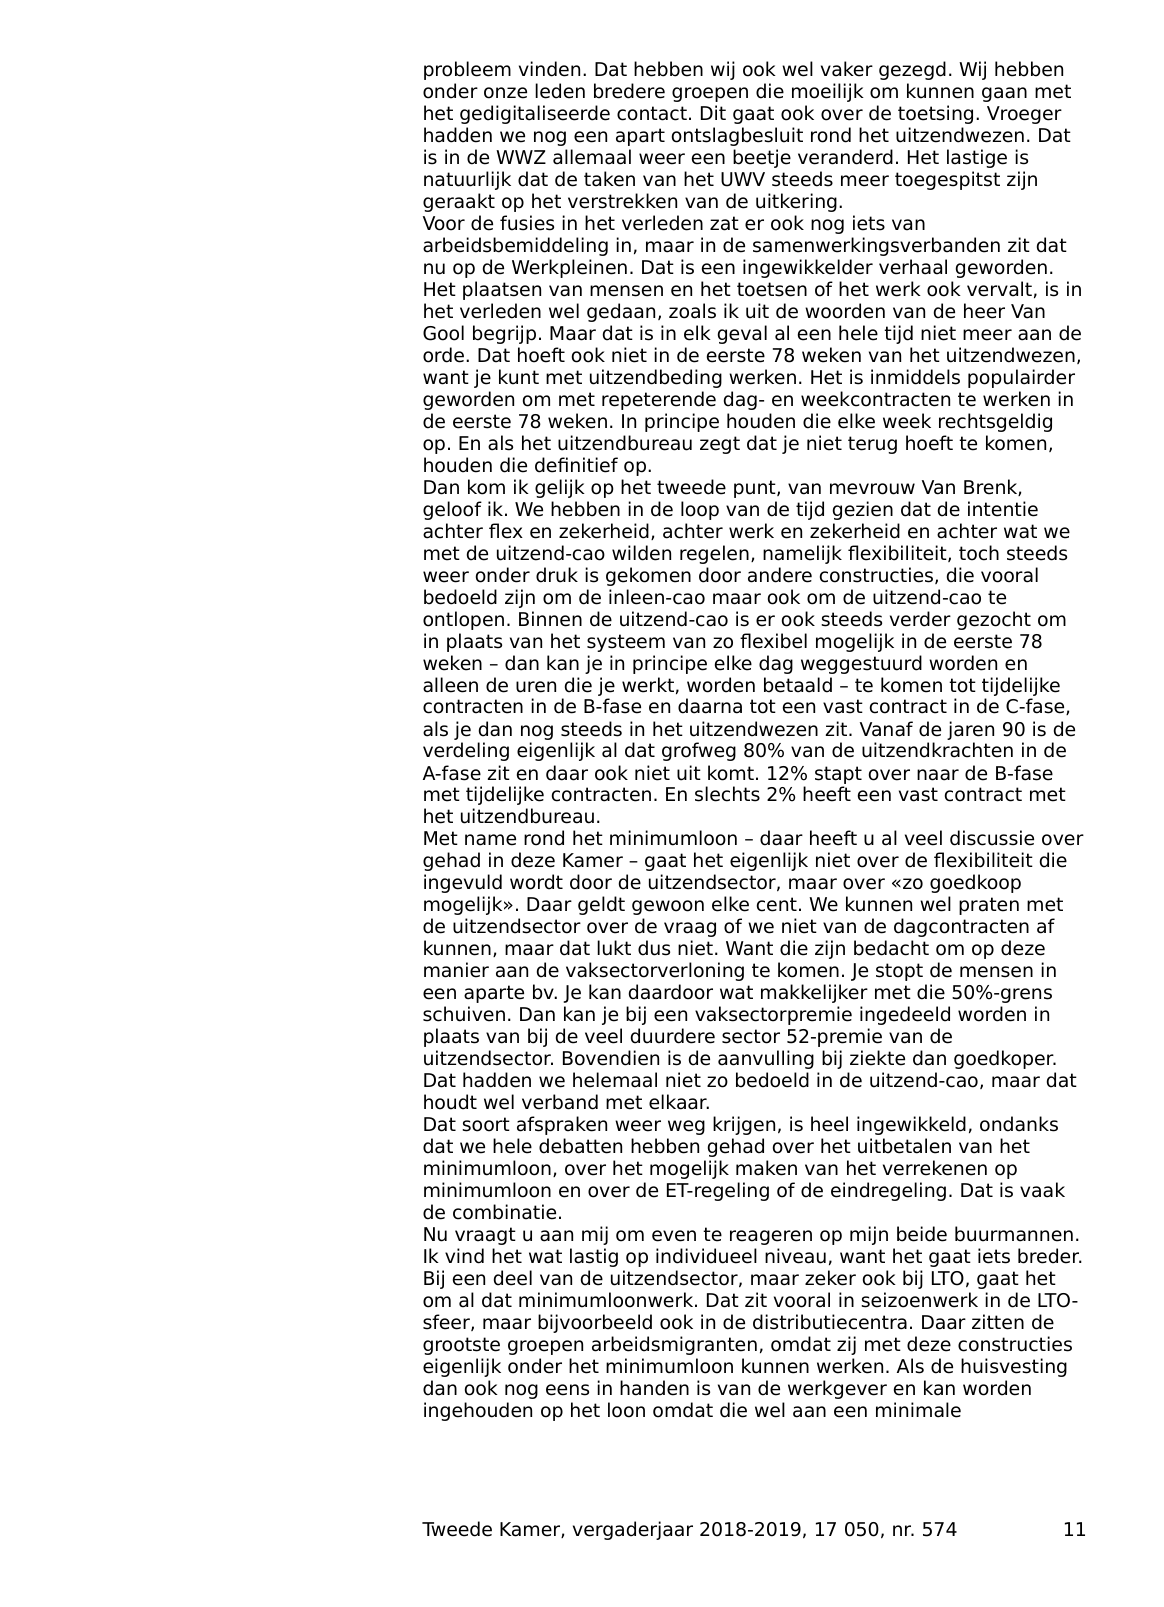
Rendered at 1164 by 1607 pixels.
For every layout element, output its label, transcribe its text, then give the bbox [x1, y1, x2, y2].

text Met name rond het minimumloon – daar heeft u al veel discussie over gehad in deze Kamer – gaat het eigenlijk niet over de flexibiliteit die ingevuld wordt door de uitzendsector, maar over «zo goedkoop mogelijk». Daar geldt gewoon elke cent. We kunnen wel praten met de uitzendsector over de vraag of we niet van de dagcontracten af kunnen, maar dat lukt dus niet. Want die zijn bedacht om op deze manier aan de vaksectorverloning te komen. Je stopt de mensen in een aparte bv. Je kan daardoor wat makkelijker met die 50%-grens schuiven. Dan kan je bij een vaksectorpremie ingedeeld worden in plaats van bij de veel duurdere sector 52-premie van de uitzendsector. Bovendien is de aanvulling bij ziekte dan goedkoper. Dat hadden we helemaal niet zo bedoeld in de uitzend-cao, maar dat houdt wel verband met elkaar. [422, 828, 1087, 1114]
text probleem vinden. Dat hebben wij ook wel vaker gezegd. Wij hebben onder onze leden bredere groepen die moeilijk om kunnen gaan met het gedigitaliseerde contact. Dit gaat ook over de toetsing. Vroeger hadden we nog een apart ontslagbesluit rond het uitzendwezen. Dat is in de WWZ allemaal weer een beetje veranderd. Het lastige is natuurlijk dat de taken van het UWV steeds meer toegespitst zijn geraakt op het verstrekken van de uitkering. [422, 59, 1087, 213]
text Voor de fusies in het verleden zat er ook nog iets van arbeidsbemiddeling in, maar in de samenwerkingsverbanden zit dat nu op de Werkpleinen. Dat is een ingewikkelder verhaal geworden. Het plaatsen van mensen en het toetsen of het werk ook vervalt, is in het verleden wel gedaan, zoals ik uit de woorden van de heer Van Gool begrijp. Maar dat is in elk geval al een hele tijd niet meer aan de orde. Dat hoeft ook niet in de eerste 78 weken van het uitzendwezen, want je kunt met uitzendbeding werken. Het is inmiddels populairder geworden om met repeterende dag- en weekcontracten te werken in de eerste 78 weken. In principe houden die elke week rechtsgeldig op. En als het uitzendbureau zegt dat je niet terug hoeft te komen, houden die definitief op. [422, 213, 1087, 477]
text Dan kom ik gelijk op het tweede punt, van mevrouw Van Brenk, geloof ik. We hebben in de loop van de tijd gezien dat de intentie achter flex en zekerheid, achter werk en zekerheid en achter wat we met de uitzend-cao wilden regelen, namelijk flexibiliteit, toch steeds weer onder druk is gekomen door andere constructies, die vooral bedoeld zijn om de inleen-cao maar ook om de uitzend-cao te ontlopen. Binnen de uitzend-cao is er ook steeds verder gezocht om in plaats van het systeem van zo flexibel mogelijk in de eerste 78 weken – dan kan je in principe elke dag weggestuurd worden en alleen de uren die je werkt, worden betaald – te komen tot tijdelijke contracten in de B-fase en daarna tot een vast contract in de C-fase, als je dan nog steeds in het uitzendwezen zit. Vanaf de jaren 90 is de verdeling eigenlijk al dat grofweg 80% van de uitzendkrachten in de A-fase zit en daar ook niet uit komt. 12% stapt over naar de B-fase met tijdelijke contracten. En slechts 2% heeft een vast contract met het uitzendbureau. [422, 477, 1087, 828]
text Dat soort afspraken weer weg krijgen, is heel ingewikkeld, ondanks dat we hele debatten hebben gehad over het uitbetalen van het minimumloon, over het mogelijk maken van het verrekenen op minimumloon en over de ET-regeling of de eindregeling. Dat is vaak de combinatie. [422, 1114, 1087, 1224]
text Nu vraagt u aan mij om even te reageren op mijn beide buurmannen. Ik vind het wat lastig op individueel niveau, want het gaat iets breder. Bij een deel van de uitzendsector, maar zeker ook bij LTO, gaat het om al dat minimumloonwerk. Dat zit vooral in seizoenwerk in de LTO-sfeer, maar bijvoorbeeld ook in de distributiecentra. Daar zitten de grootste groepen arbeidsmigranten, omdat zij met deze constructies eigenlijk onder het minimumloon kunnen werken. Als de huisvesting dan ook nog eens in handen is van de werkgever en kan worden ingehouden op het loon omdat die wel aan een minimale [422, 1224, 1087, 1422]
